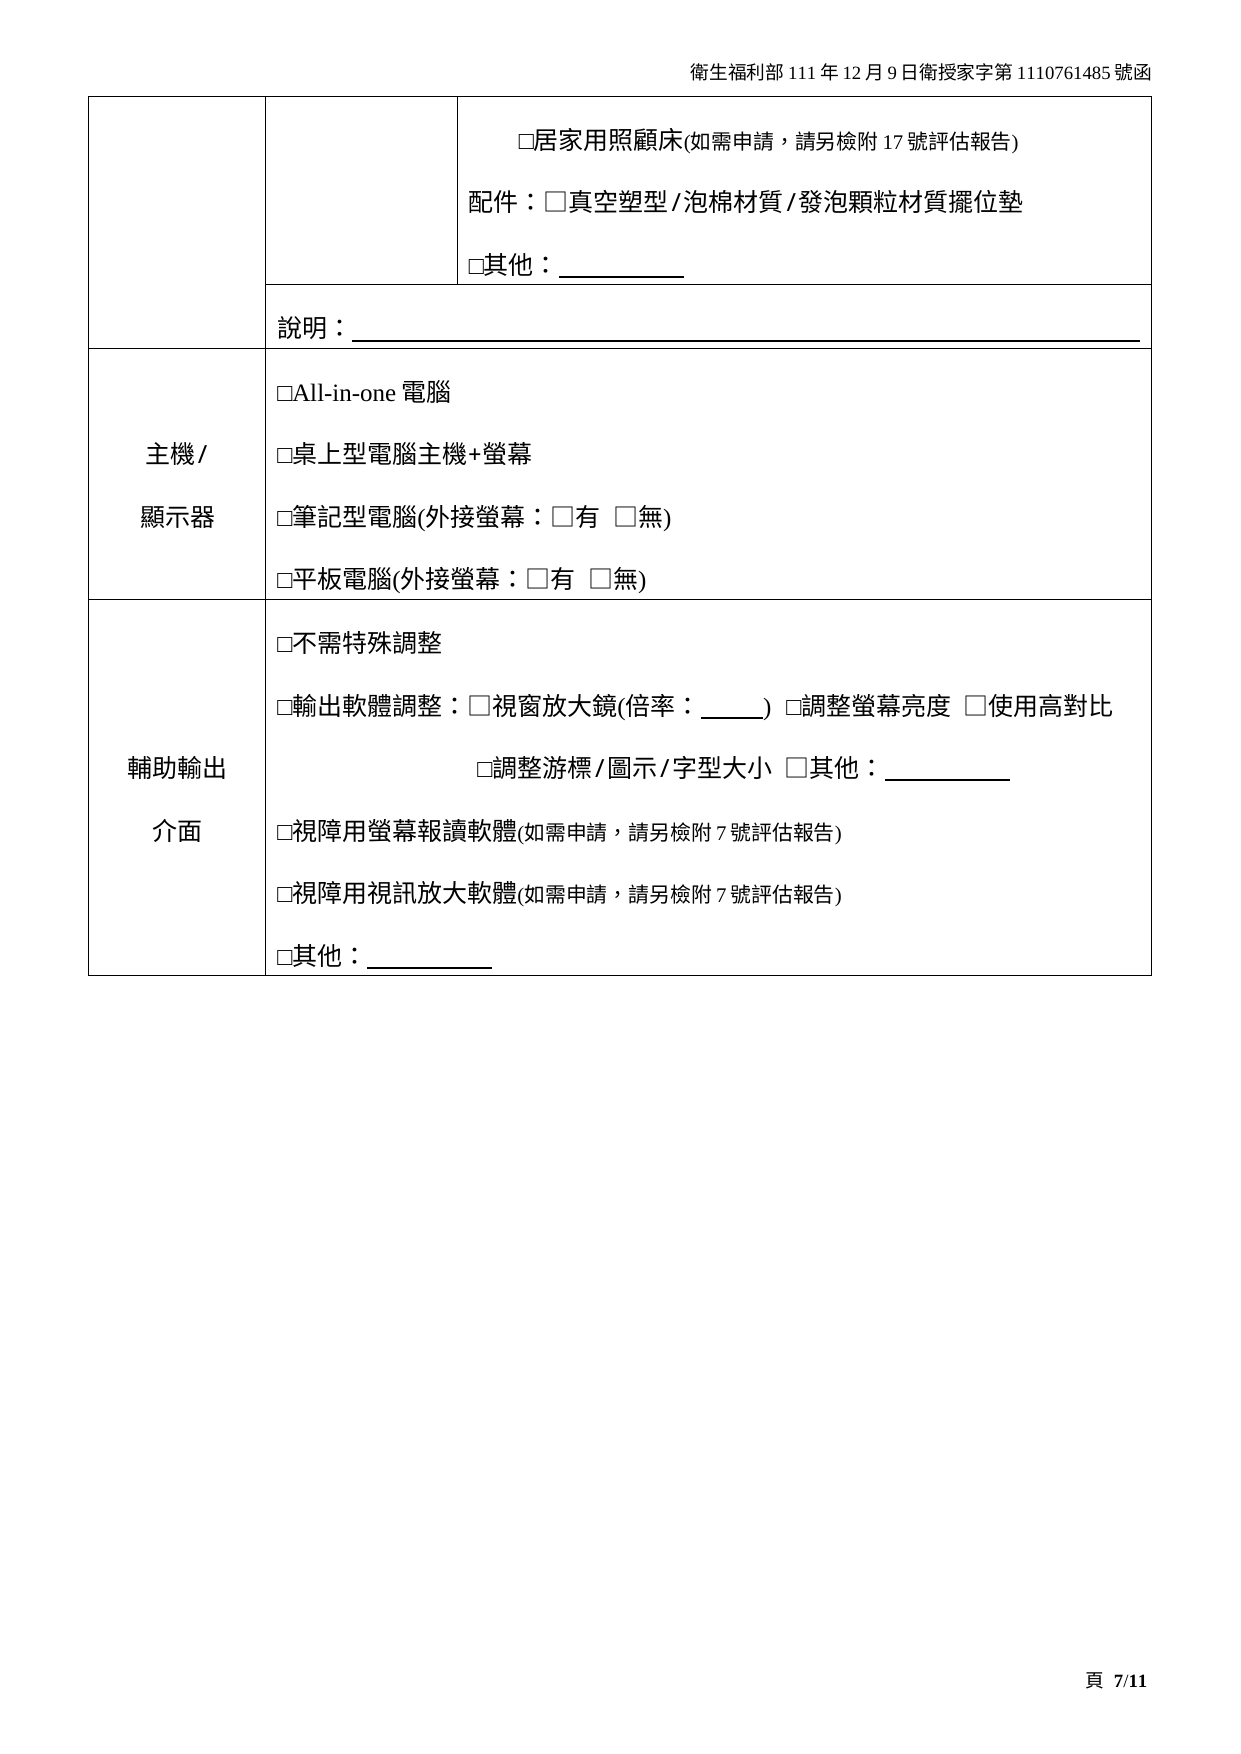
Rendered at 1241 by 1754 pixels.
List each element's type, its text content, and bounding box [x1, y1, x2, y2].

table_cell [266, 97, 457, 284]
table_cell [89, 97, 265, 348]
table_cell 輔助輸出 介面 [89, 600, 265, 975]
table_cell □居家用照顧床(如需申請，請另檢附17號評估報告) 配件：□真空塑型/泡棉材質/發泡顆粒材質擺位墊 □其他： [458, 97, 1151, 284]
table_cell □不需特殊調整 □輸出軟體調整：□視窗放大鏡(倍率： ) □調整螢幕亮度 □使用高對比 □調整游標/圖示/字型大小 □其他： □視障用螢幕報讀軟體(如需申請，請另檢附7號評估報告) □視障用視訊放大軟體(如需申請，請另檢附7號評估報告) □其他： [266, 600, 1151, 975]
table_cell □All-in-one電腦 □桌上型電腦主機+螢幕 □筆記型電腦(外接螢幕：□有 □無) □平板電腦(外接螢幕：□有 □無) [266, 349, 1151, 599]
table_cell 說明： [266, 285, 1151, 348]
table_cell 主機/ 顯示器 [89, 349, 265, 599]
